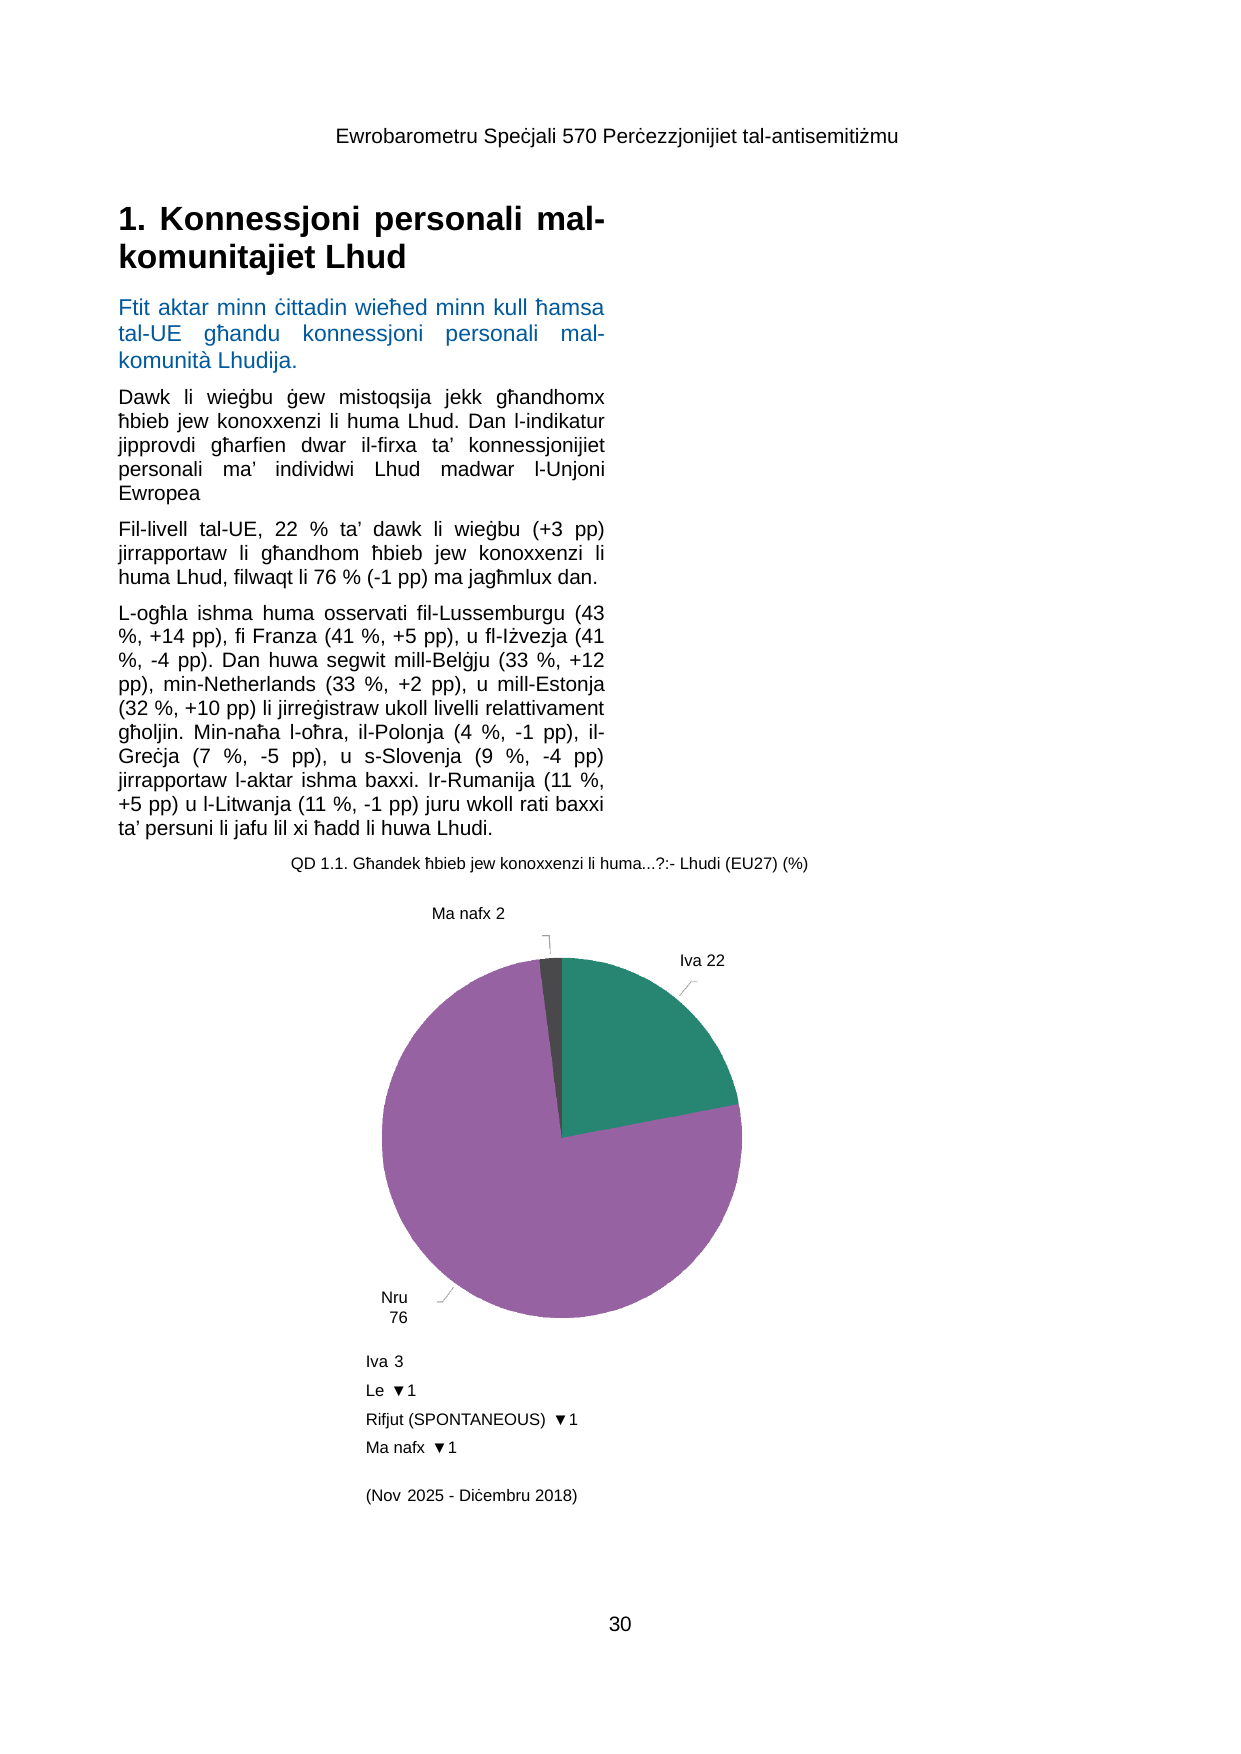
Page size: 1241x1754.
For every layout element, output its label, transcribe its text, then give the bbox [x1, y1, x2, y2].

text Fil-livell tal-UE, 22 % ta’ dawk li wieġbu (+3 pp) jirrapportaw li għandhom ħbieb jew konoxxenzi li huma Lhud, filwaqt li 76 % (-1 pp) ma jagħmlux dan. [118, 517, 605, 588]
subtitle 1. Konnessjoni personali mal-komunitajiet Lhud [118, 198, 605, 276]
text Dawk li wieġbu ġew mistoqsija jekk għandhomx ħbieb jew konoxxenzi li huma Lhud. Dan l-indikatur jipprovdi għarfien dwar il-firxa ta’ konnessjonijiet personali ma’ individwi Lhud madwar l-Unjoni Ewropea [118, 385, 605, 505]
text Ftit aktar minn ċittadin wieħed minn kull ħamsa tal-UE għandu konnessjoni personali mal-komunità Lhudija. [118, 294, 605, 373]
picture [369, 935, 752, 1325]
text L-ogħla ishma huma osservati fil-Lussemburgu (43 %, +14 pp), fi Franza (41 %, +5 pp), u fl-Iżvezja (41 %, -4 pp). Dan huwa segwit mill-Belġju (33 %, +12 pp), min-Netherlands (33 %, +2 pp), u mill-Estonja (32 %, +10 pp) li jirreġistraw ukoll livelli relattivament għoljin. Min-naħa l-oħra, il-Polonja (4 %, -1 pp), il-Greċja (7 %, -5 pp), u s-Slovenja (9 %, -4 pp) jirrapportaw l-aktar ishma baxxi. Ir-Rumanija (11 %, +5 pp) u l-Litwanja (11 %, -1 pp) juru wkoll rati baxxi ta’ persuni li jafu lil xi ħadd li huwa Lhudi. [118, 600, 605, 840]
